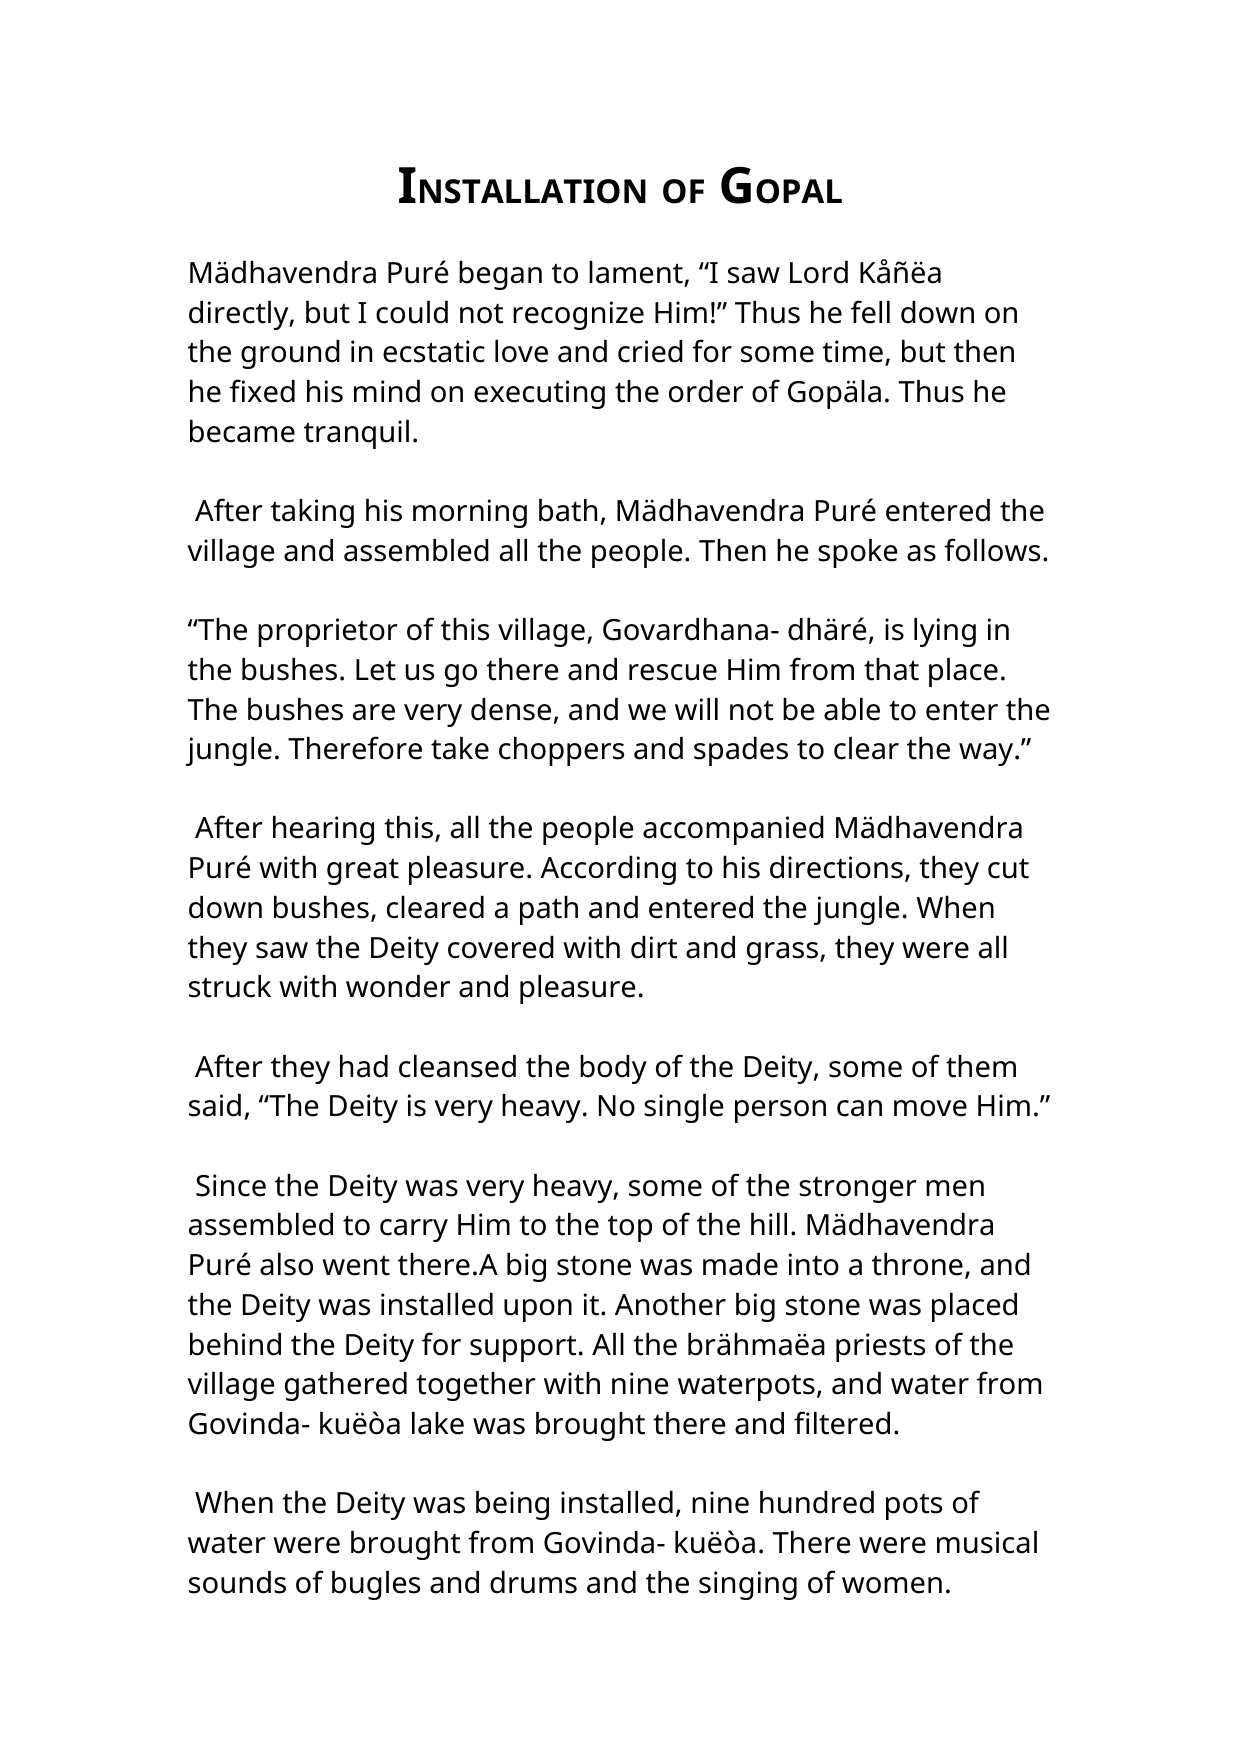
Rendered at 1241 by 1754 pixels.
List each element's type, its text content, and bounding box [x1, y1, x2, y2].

text Installation of Gopal [187, 150, 1053, 218]
text After hearing this, all the people accompanied Mädhavendra Puré with great pleasure. According to his directions, they cut down bushes, cleared a path and entered the jungle. When they saw the Deity covered with dirt and grass, they were all struck with wonder and pleasure. [187, 808, 1053, 1006]
text After taking his morning bath, Mädhavendra Puré entered the village and assembled all the people. Then he spoke as follows. [187, 490, 1053, 570]
text Since the Deity was very heavy, some of the stronger men assembled to carry Him to the top of the hill. Mädhavendra Puré also went there.A big stone was made into a throne, and the Deity was installed upon it. Another big stone was placed behind the Deity for support. All the brähmaëa priests of the village gathered together with nine waterpots, and water from Govinda- kuëòa lake was brought there and filtered. [187, 1165, 1053, 1443]
text Mädhavendra Puré began to lament, “I saw Lord Kåñëa directly, but I could not recognize Him!” Thus he fell down on the ground in ecstatic love and cried for some time, but then he fixed his mind on executing the order of Gopäla. Thus he became tranquil. [187, 252, 1053, 451]
text After they had cleansed the body of the Deity, some of them said, “The Deity is very heavy. No single person can move Him.” [187, 1046, 1053, 1125]
text When the Deity was being installed, nine hundred pots of water were brought from Govinda- kuëòa. There were musical sounds of bugles and drums and the singing of women. [187, 1482, 1053, 1602]
text “The proprietor of this village, Govardhana- dhäré, is lying in the bushes. Let us go there and rescue Him from that place. The bushes are very dense, and we will not be able to enter the jungle. Therefore take choppers and spades to clear the way.” [187, 609, 1053, 768]
